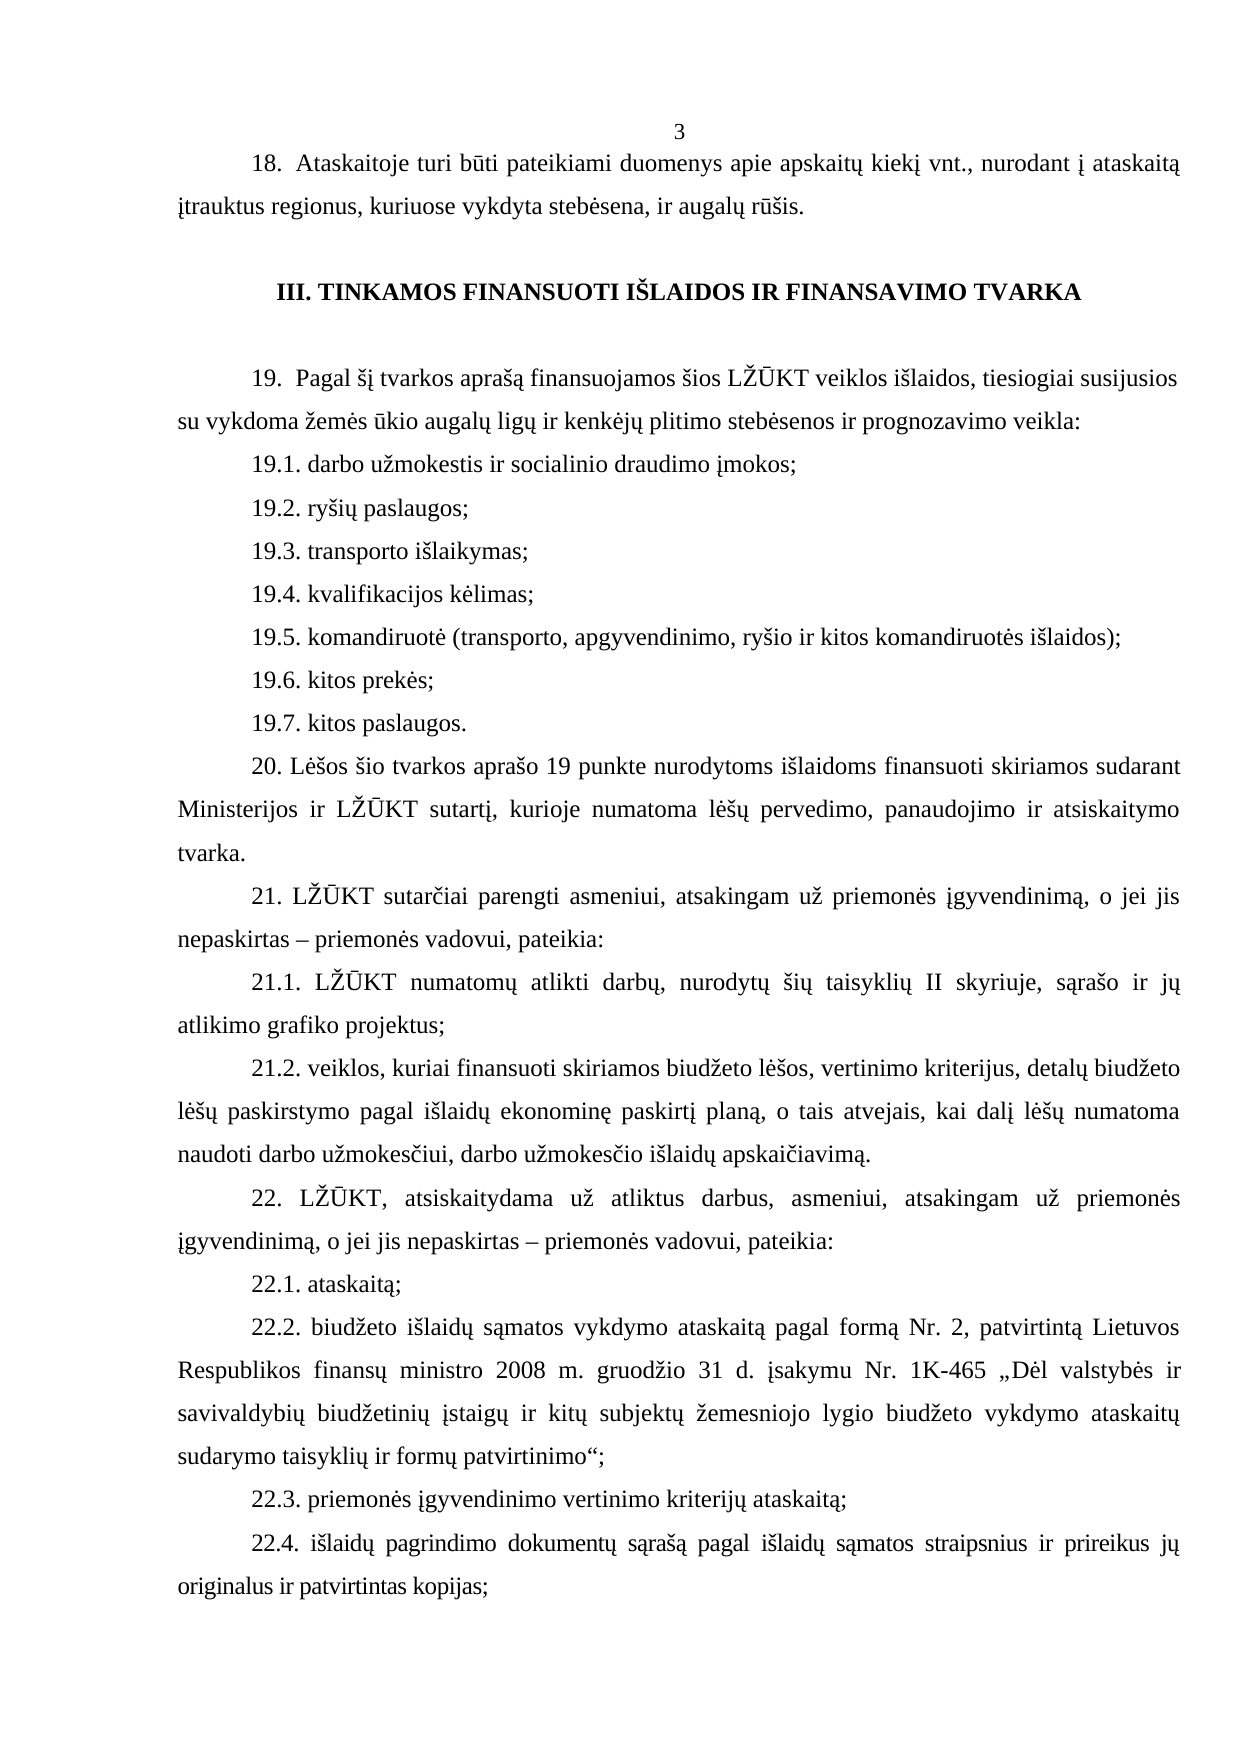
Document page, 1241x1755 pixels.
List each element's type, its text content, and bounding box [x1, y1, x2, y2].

text 19.7. kitos paslaugos. [177, 708, 1181, 737]
text 19.1. darbo užmokestis ir socialinio draudimo įmokos; [177, 449, 1181, 478]
text 19.2. ryšių paslaugos; [177, 493, 1181, 521]
text 22.3. priemonės įgyvendinimo vertinimo kriterijų ataskaitą; [177, 1484, 1181, 1513]
text 21.2. veiklos, kuriai finansuoti skiriamos biudžeto lėšos, vertinimo kriterijus, detalų biudžeto lėšų paskirstymo pagal išlaidų ekonominę paskirtį planą, o tais atvejais, kai dalį lėšų numatoma naudoti darbo užmokesčiui, darbo užmokesčio išlaidų apskaičiavimą. [177, 1053, 1181, 1168]
text 19.6. kitos prekės; [177, 665, 1181, 694]
text 19.3. transporto išlaikymas; [177, 536, 1181, 564]
text 22.4. išlaidų pagrindimo dokumentų sąrašą pagal išlaidų sąmatos straipsnius ir prireikus jų originalus ir patvirtintas kopijas; [177, 1528, 1181, 1599]
text 19.5. komandiruotė (transporto, apgyvendinimo, ryšio ir kitos komandiruotės išlaidos); [177, 622, 1181, 651]
text 21. LŽŪKT sutarčiai parengti asmeniui, atsakingam už priemonės įgyvendinimą, o jei jis nepaskirtas – priemonės vadovui, pateikia: [177, 881, 1181, 953]
text III. TINKAMOS FINANSUOTI IŠLAIDOS IR FINANSAVIMO TVARKA [177, 277, 1181, 306]
text 20. Lėšos šio tvarkos aprašo 19 punkte nurodytoms išlaidoms finansuoti skiriamos sudarant Ministerijos ir LŽŪKT sutartį, kurioje numatoma lėšų pervedimo, panaudojimo ir atsiskaitymo tvarka. [177, 751, 1181, 866]
text 22.1. ataskaitą; [177, 1269, 1181, 1298]
text 21.1. LŽŪKT numatomų atlikti darbų, nurodytų šių taisyklių II skyriuje, sąrašo ir jų atlikimo grafiko projektus; [177, 967, 1181, 1039]
text 22. LŽŪKT, atsiskaitydama už atliktus darbus, asmeniui, atsakingam už priemonės įgyvendinimą, o jei jis nepaskirtas – priemonės vadovui, pateikia: [177, 1183, 1181, 1254]
text 22.2. biudžeto išlaidų sąmatos vykdymo ataskaitą pagal formą Nr. 2, patvirtintą Lietuvos Respublikos finansų ministro 2008 m. gruodžio 31 d. įsakymu Nr. 1K-465 „Dėl valstybės ir savivaldybių biudžetinių įstaigų ir kitų subjektų žemesniojo lygio biudžeto vykdymo ataskaitų sudarymo taisyklių ir formų patvirtinimo“; [177, 1312, 1181, 1470]
text 19. Pagal šį tvarkos aprašą finansuojamos šios LŽŪKT veiklos išlaidos, tiesiogiai susijusios su vykdoma žemės ūkio augalų ligų ir kenkėjų plitimo stebėsenos ir prognozavimo veikla: [177, 363, 1181, 435]
text 19.4. kvalifikacijos kėlimas; [177, 579, 1181, 608]
text 18. Ataskaitoje turi būti pateikiami duomenys apie apskaitų kiekį vnt., nurodant į ataskaitą įtrauktus regionus, kuriuose vykdyta stebėsena, ir augalų rūšis. [177, 148, 1181, 219]
